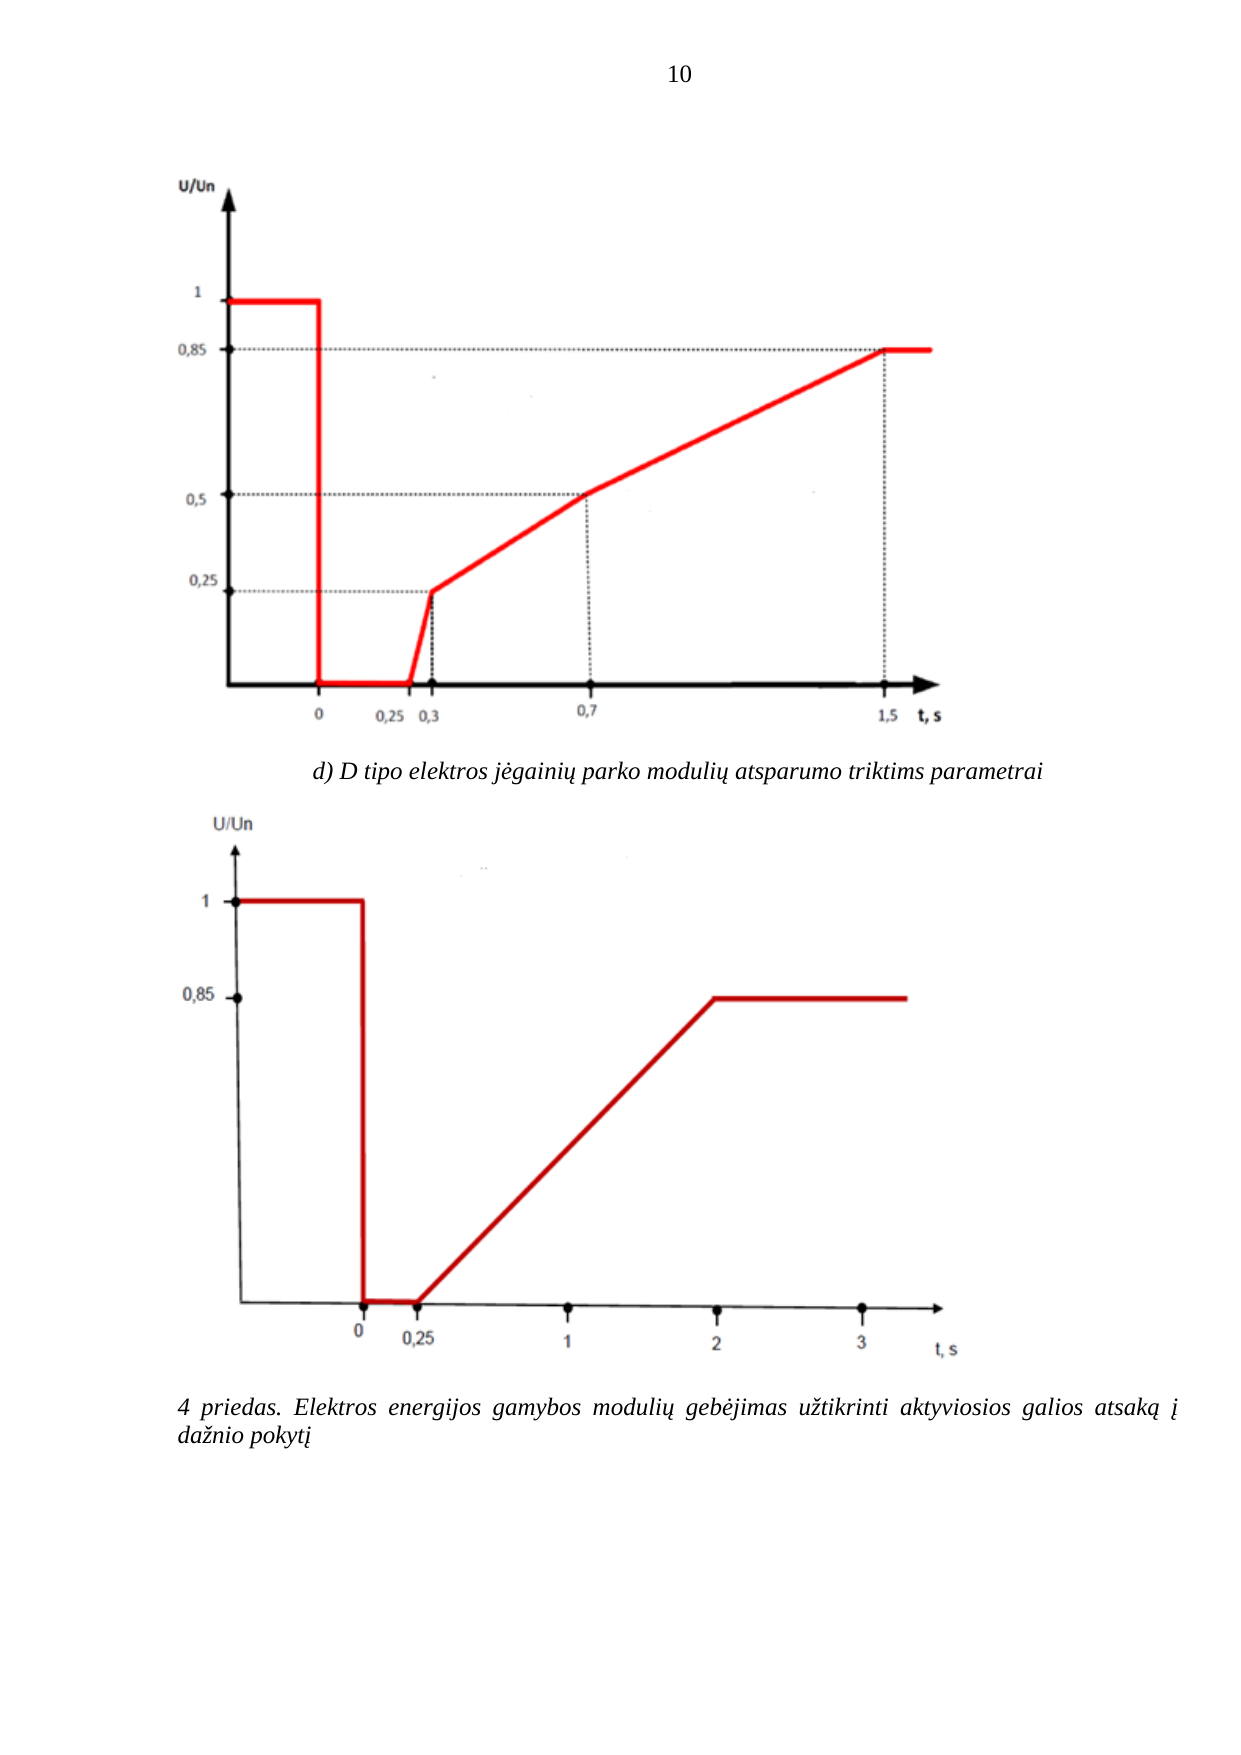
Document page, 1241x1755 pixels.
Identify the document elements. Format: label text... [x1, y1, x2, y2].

text 4 priedas. Elektros energijos gamybos modulių gebėjimas užtikrinti aktyviosios galios atsaką į dažnio pokytį [177, 1392, 1181, 1449]
text d) D tipo elektros jėgainių parko modulių atsparumo triktims parametrai [312, 756, 1181, 785]
